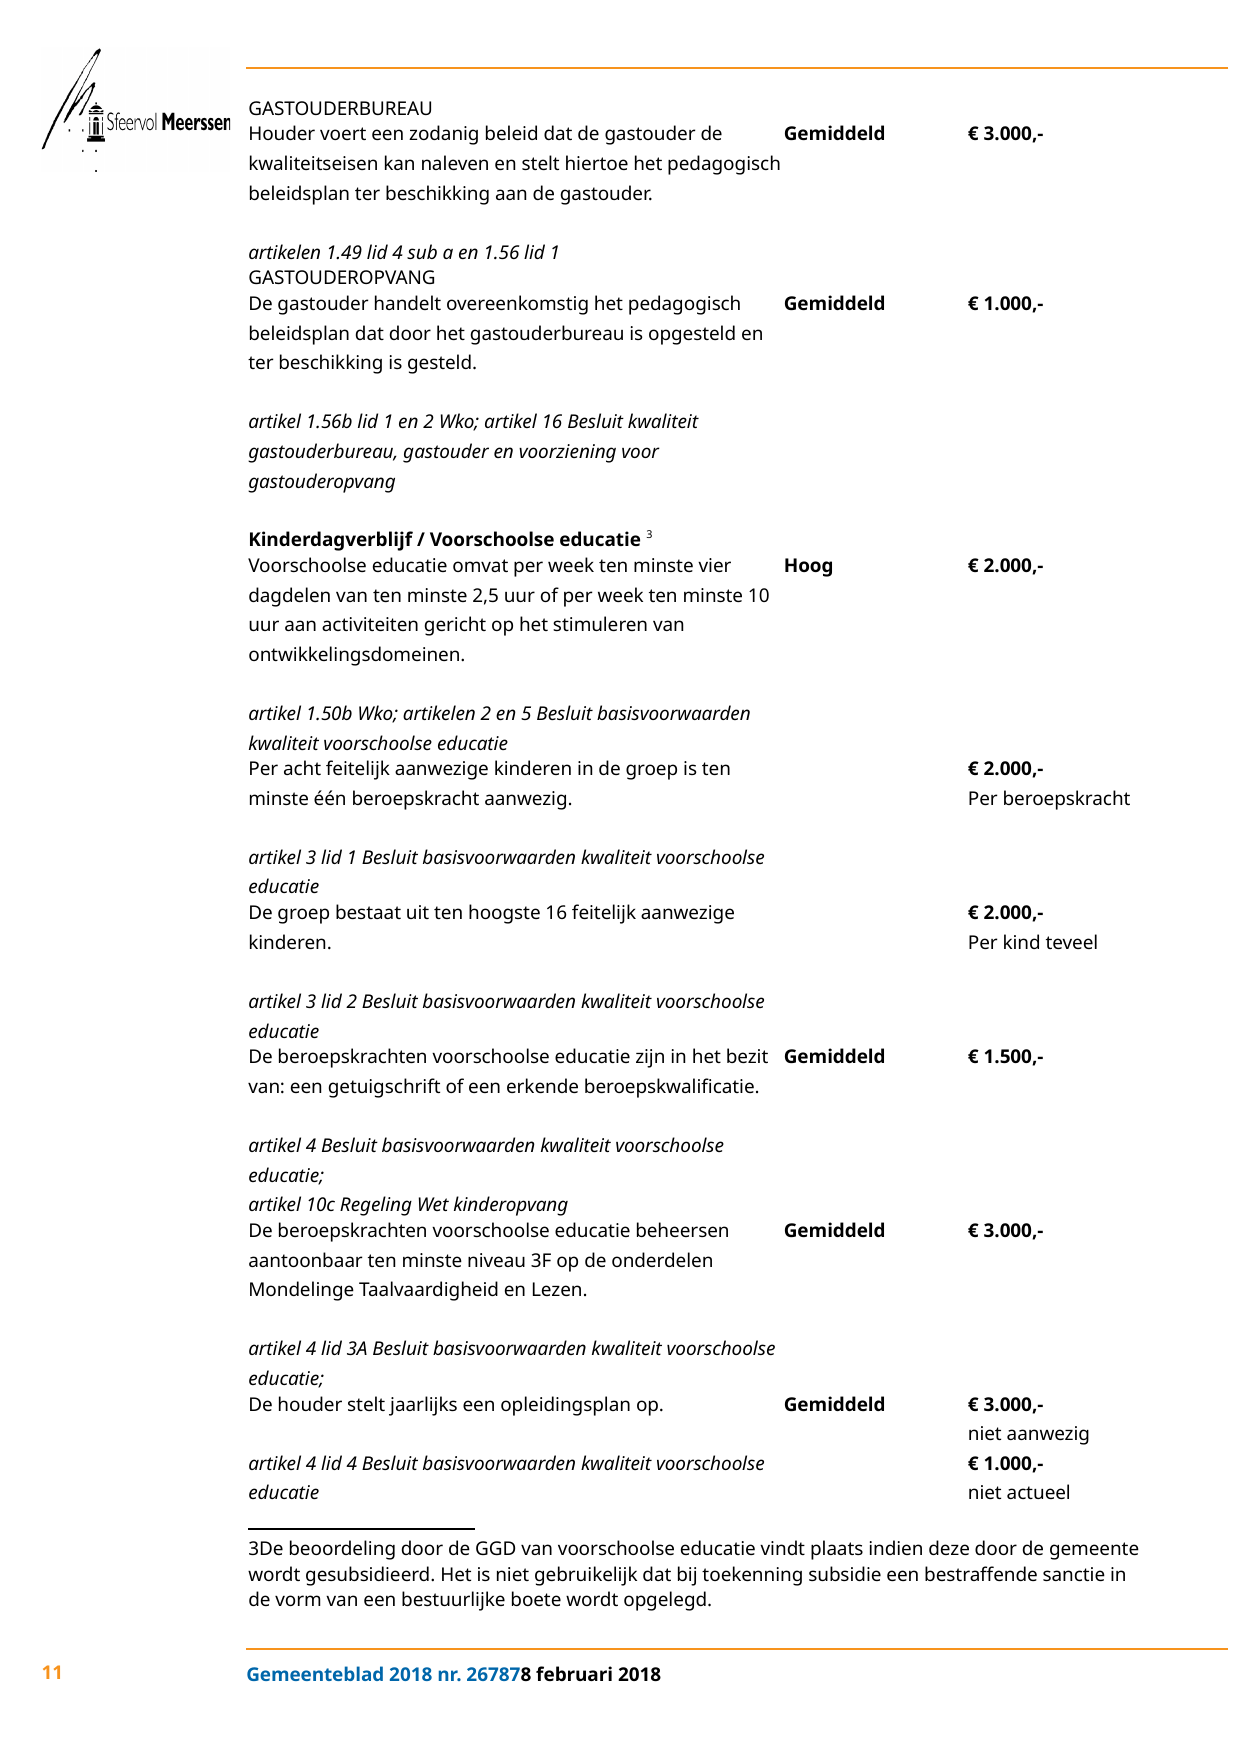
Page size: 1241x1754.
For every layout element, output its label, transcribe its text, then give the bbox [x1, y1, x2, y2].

picture [41, 47, 231, 172]
table_cell De houder stelt jaarlijks een opleidingsplan op. artikel 4 lid 4 Besluit basisvoorwaarden kwaliteit voorschoolse educatie [248, 1391, 784, 1505]
table_cell Hoog [784, 552, 968, 1043]
table_cell Houder voert een zodanig beleid dat de gastouder de kwaliteitseisen kan naleven en stelt hiertoe het pedagogisch beleidsplan ter beschikking aan de gastouder. artikelen 1.49 lid 4 sub a en 1.56 lid 1 [248, 121, 784, 264]
table_cell € 3.000,- [968, 121, 1152, 264]
table_cell € 3.000,- [968, 1217, 1152, 1391]
table_cell € 1.000,- [968, 290, 1152, 493]
table_cell € 3.000,- niet aanwezig € 1.000,- niet actueel [968, 1391, 1152, 1505]
table_cell De groep bestaat uit ten hoogste 16 feitelijk aanwezige kinderen. artikel 3 lid 2 Besluit basisvoorwaarden kwaliteit voorschoolse educatie [248, 900, 784, 1043]
table_cell € 1.500,- [968, 1044, 1152, 1217]
table_cell Gemiddeld [784, 1217, 968, 1391]
table_cell Gemiddeld [784, 1044, 968, 1217]
table_cell Voorschoolse educatie omvat per week ten minste vier dagdelen van ten minste 2,5 uur of per week ten minste 10 uur aan activiteiten gericht op het stimuleren van ontwikkelingsdomeinen. artikel 1.50b Wko; artikelen 2 en 5 Besluit basisvoorwaarden kwaliteit voorschoolse educatie [248, 552, 784, 755]
table_cell € 2.000,- Per beroepskracht [968, 755, 1152, 899]
table_cell Gemiddeld [784, 1391, 968, 1505]
table_cell € 2.000,- Per kind teveel [968, 900, 1152, 1043]
table_cell De beroepskrachten voorschoolse educatie beheersen aantoonbaar ten minste niveau 3F op de onderdelen Mondelinge Taalvaardigheid en Lezen. artikel 4 lid 3A Besluit basisvoorwaarden kwaliteit voorschoolse educatie; [248, 1217, 784, 1391]
table_cell Gemiddeld [784, 121, 968, 264]
table_header Kinderdagverblijf / Voorschoolse educatie [248, 526, 1152, 552]
table_cell Gemiddeld [784, 290, 968, 493]
table_cell De beroepskrachten voorschoolse educatie zijn in het bezit van: een getuigschrift of een erkende beroepskwalificatie. artikel 4 Besluit basisvoorwaarden kwaliteit voorschoolse educatie; artikel 10c Regeling Wet kinderopvang [248, 1044, 784, 1217]
table_cell Per acht feitelijk aanwezige kinderen in de groep is ten minste één beroepskracht aanwezig. artikel 3 lid 1 Besluit basisvoorwaarden kwaliteit voorschoolse educatie [248, 755, 784, 899]
table_cell GASTOUDEROPVANG [248, 265, 1152, 290]
table_cell GASTOUDERBUREAU [248, 95, 1152, 121]
table_cell De gastouder handelt overeenkomstig het pedagogisch beleidsplan dat door het gastouderbureau is opgesteld en ter beschikking is gesteld. artikel 1.56b lid 1 en 2 Wko; artikel 16 Besluit kwaliteit gastouderbureau, gastouder en voorziening voor gastouderopvang [248, 290, 784, 493]
table_cell € 2.000,- [968, 552, 1152, 755]
